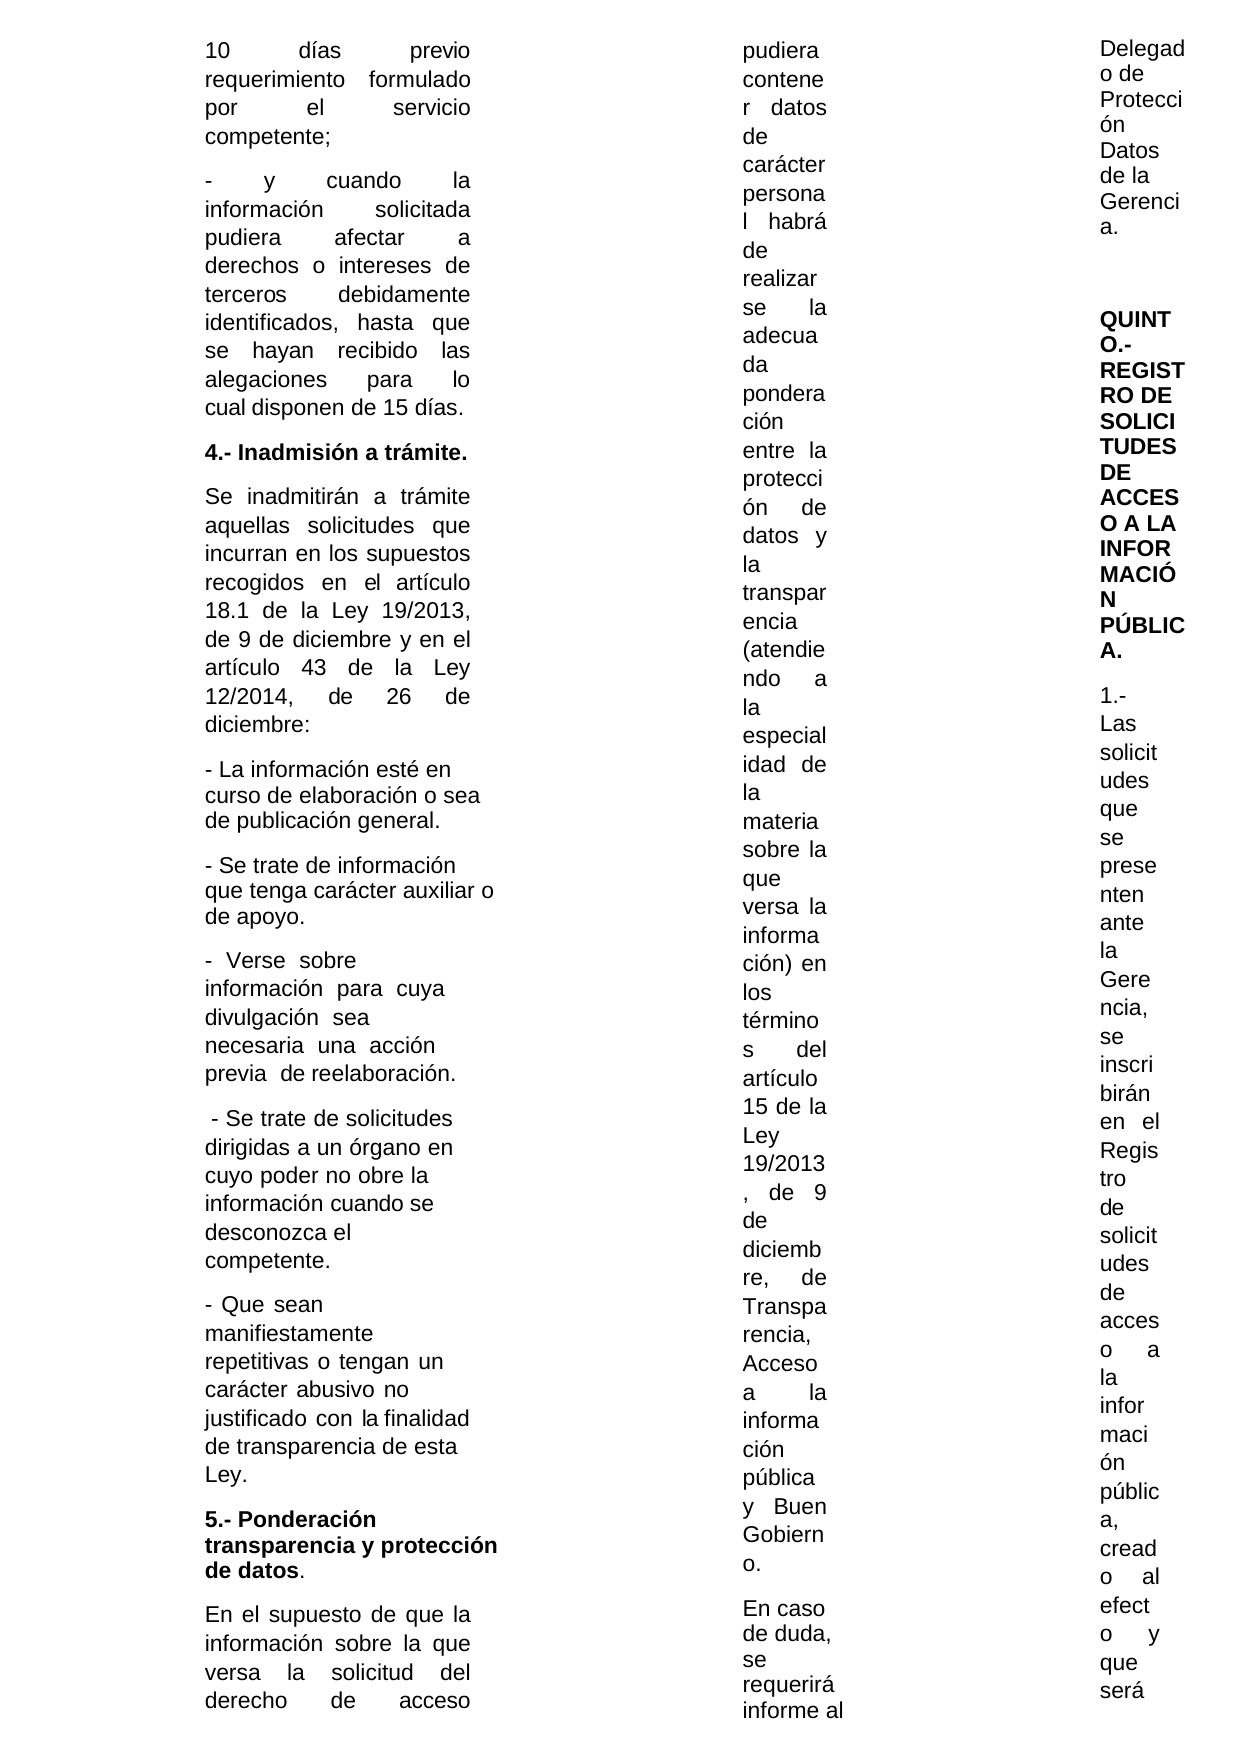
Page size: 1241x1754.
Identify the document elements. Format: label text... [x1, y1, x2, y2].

text - Verse sobre información para cuya divulgación sea necesaria una acción previa de reelaboración. [204, 945, 471, 1088]
text 5.- Ponderación transparencia y protección de datos. [204, 1507, 499, 1584]
text - Se trate de información que tenga carácter auxiliar o de apoyo. [204, 853, 499, 929]
text - Se trate de solicitudes dirigidas a un órgano en cuyo poder no obre la información cuando se desconozca el competente. [204, 1104, 471, 1274]
text En caso de duda, se requerirá informe al [742, 1596, 854, 1723]
text QUINTO.- REGISTRO DE SOLICITUDES DE ACCESO A LA INFORMACIÓN PÚBLICA. [1099, 307, 1188, 664]
text - y cuando la información solicitada pudiera afectar a derechos o intereses de terceros debidamente identificados, hasta que se hayan recibido las alegaciones para lo cual disponen de 15 días. [204, 166, 470, 421]
text Se inadmitirán a trámite aquellas solicitudes que incurran en los supuestos recogidos en el artículo 18.1 de la Ley 19/2013, de 9 de diciembre y en el artículo 43 de la Ley 12/2014, de 26 de diciembre: [204, 482, 471, 738]
text 10 días previo requerimiento formulado por el servicio competente; [204, 36, 471, 150]
text pudiera contener datos de carácter personal habrá de realizarse la adecuada ponderación entre la protección de datos y la transparencia (atendiendo a la especialidad de la materia sobre la que versa la información) en los términos del artículo 15 de la Ley 19/2013, de 9 de diciembre, de Transparencia, Acceso a la información pública y Buen Gobierno. [742, 36, 827, 1577]
text En el supuesto de que la información sobre la que versa la solicitud del derecho de acceso [204, 1600, 471, 1714]
text Delegado de Protección Datos de la Gerencia. [1099, 36, 1188, 240]
text 1.- Las solicitudes que se presenten ante la Gerencia, se inscribirán en el Registro de solicitudes de acceso a la información pública, creado al efecto y que será [1099, 680, 1159, 1704]
text 4.- Inadmisión a trámite. [204, 440, 499, 466]
text - Que sean manifiestamente repetitivas o tengan un carácter abusivo no justificado con la finalidad de transparencia de esta Ley. [204, 1290, 471, 1489]
text - La información esté en curso de elaboración o sea de publicación general. [204, 757, 499, 834]
